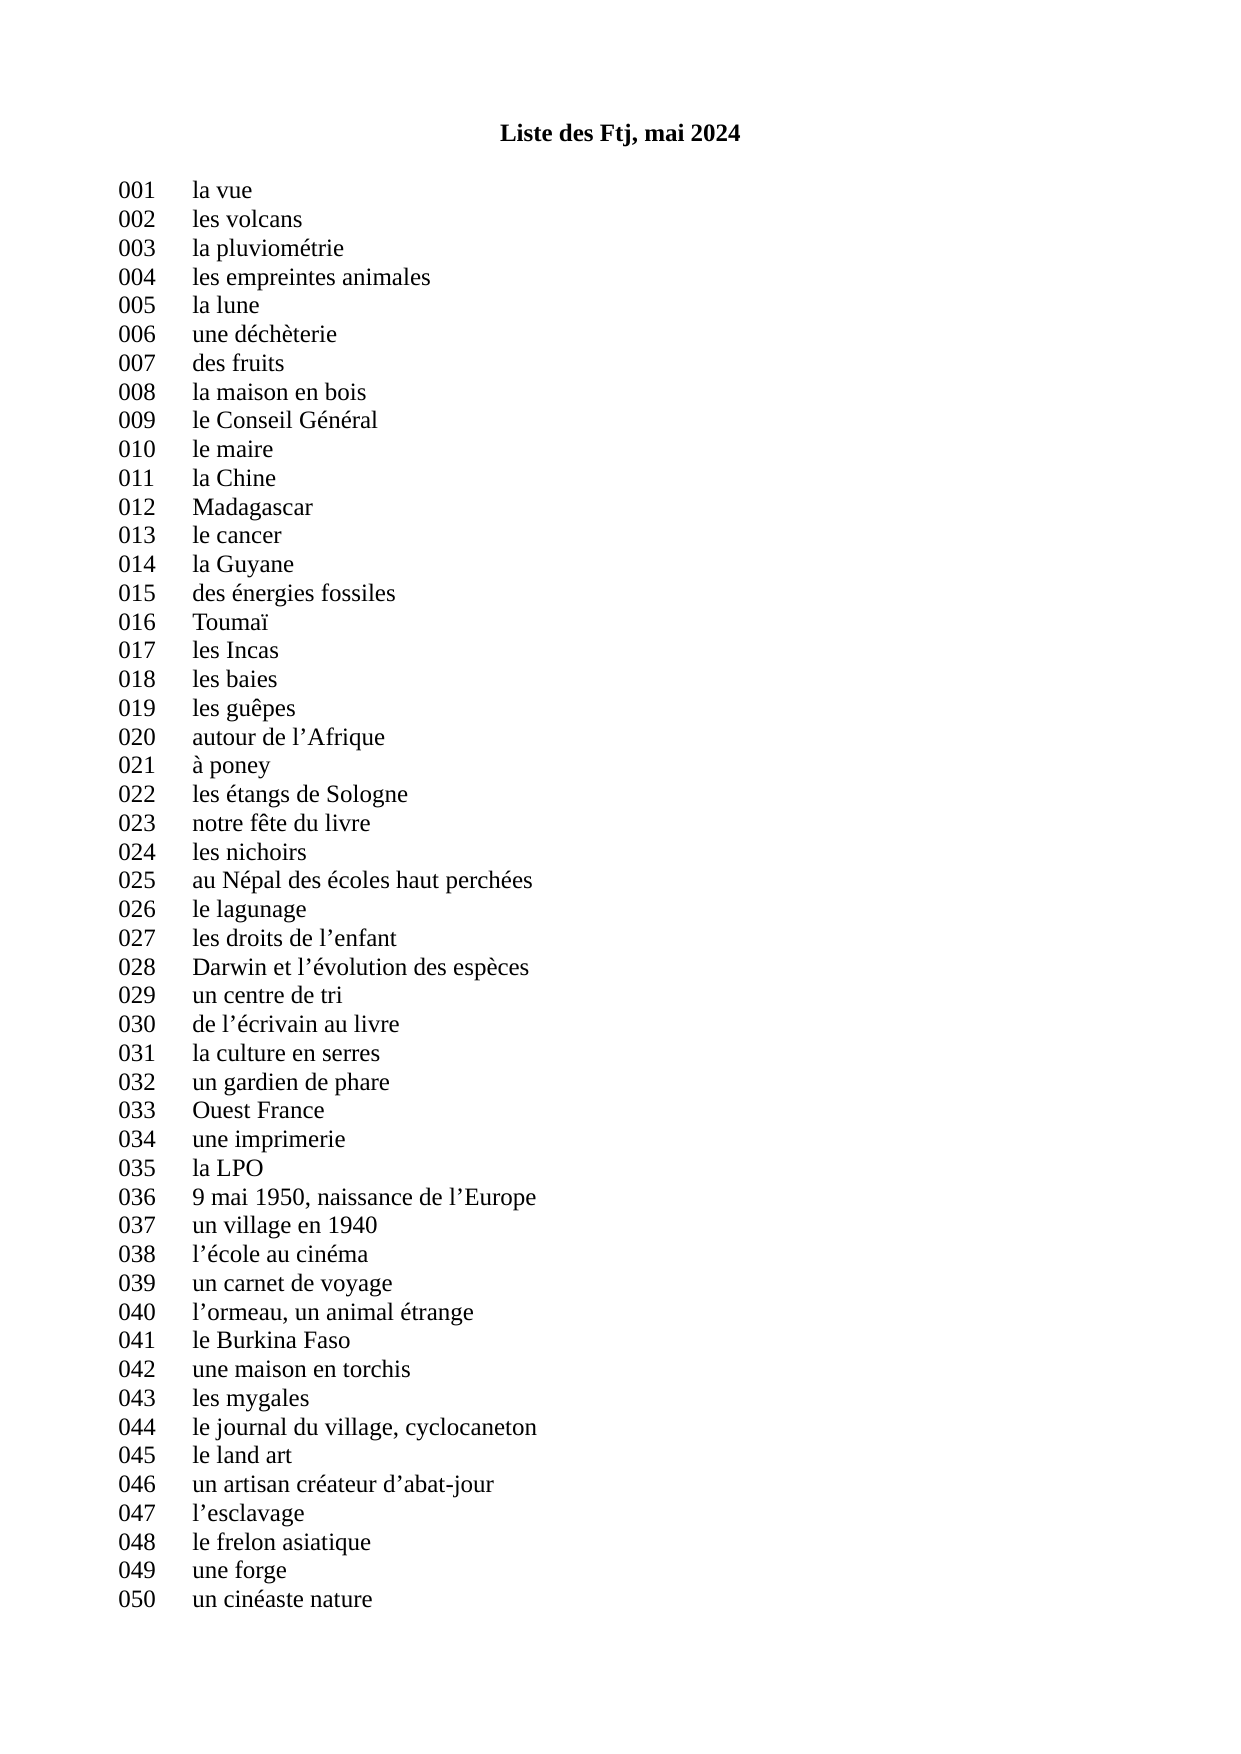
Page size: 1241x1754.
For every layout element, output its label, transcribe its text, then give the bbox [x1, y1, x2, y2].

text 036 9 mai 1950, naissance de l’Europe [118, 1182, 1122, 1211]
text 025 au Népal des écoles haut perchées [118, 866, 1122, 894]
text 009 le Conseil Général [118, 406, 1122, 434]
text 032 un gardien de phare [118, 1067, 1122, 1096]
text 042 une maison en torchis [118, 1354, 1122, 1383]
text 015 des énergies fossiles [118, 578, 1122, 607]
text 046 un artisan créateur d’abat-jour [118, 1469, 1122, 1498]
text 002 les volcans [118, 204, 1122, 233]
text 029 un centre de tri [118, 981, 1122, 1009]
text 031 la culture en serres [118, 1038, 1122, 1067]
text Liste des Ftj, mai 2024 [118, 118, 1122, 147]
text 011 la Chine [118, 463, 1122, 492]
text 027 les droits de l’enfant [118, 923, 1122, 952]
text 008 la maison en bois [118, 377, 1122, 406]
text 047 l’esclavage [118, 1498, 1122, 1527]
text 049 une forge [118, 1556, 1122, 1584]
text 050 un cinéaste nature [118, 1584, 1122, 1613]
text 020 autour de l’Afrique [118, 722, 1122, 751]
text 024 les nichoirs [118, 837, 1122, 866]
text 037 un village en 1940 [118, 1211, 1122, 1239]
text 034 une imprimerie [118, 1124, 1122, 1153]
text 007 des fruits [118, 348, 1122, 377]
text 004 les empreintes animales [118, 262, 1122, 291]
text 030 de l’écrivain au livre [118, 1009, 1122, 1038]
text 045 le land art [118, 1441, 1122, 1469]
text 033 Ouest France [118, 1096, 1122, 1124]
text 023 notre fête du livre [118, 808, 1122, 837]
text 014 la Guyane [118, 549, 1122, 578]
text 019 les guêpes [118, 693, 1122, 722]
text 021 à poney [118, 751, 1122, 779]
text 048 le frelon asiatique [118, 1527, 1122, 1556]
text 035 la LPO [118, 1153, 1122, 1182]
text 013 le cancer [118, 521, 1122, 549]
text 010 le maire [118, 434, 1122, 463]
text 001 la vue [118, 176, 1122, 204]
text 017 les Incas [118, 636, 1122, 664]
text 039 un carnet de voyage [118, 1268, 1122, 1297]
text 018 les baies [118, 664, 1122, 693]
text 006 une déchèterie [118, 319, 1122, 348]
text 012 Madagascar [118, 492, 1122, 521]
text 038 l’école au cinéma [118, 1239, 1122, 1268]
text 028 Darwin et l’évolution des espèces [118, 952, 1122, 981]
text 043 les mygales [118, 1383, 1122, 1412]
text 022 les étangs de Sologne [118, 779, 1122, 808]
text 016 Toumaï [118, 607, 1122, 636]
text 005 la lune [118, 291, 1122, 319]
text 041 le Burkina Faso [118, 1326, 1122, 1354]
text 040 l’ormeau, un animal étrange [118, 1297, 1122, 1326]
text 026 le lagunage [118, 894, 1122, 923]
text 044 le journal du village, cyclocaneton [118, 1412, 1122, 1441]
text 003 la pluviométrie [118, 233, 1122, 262]
